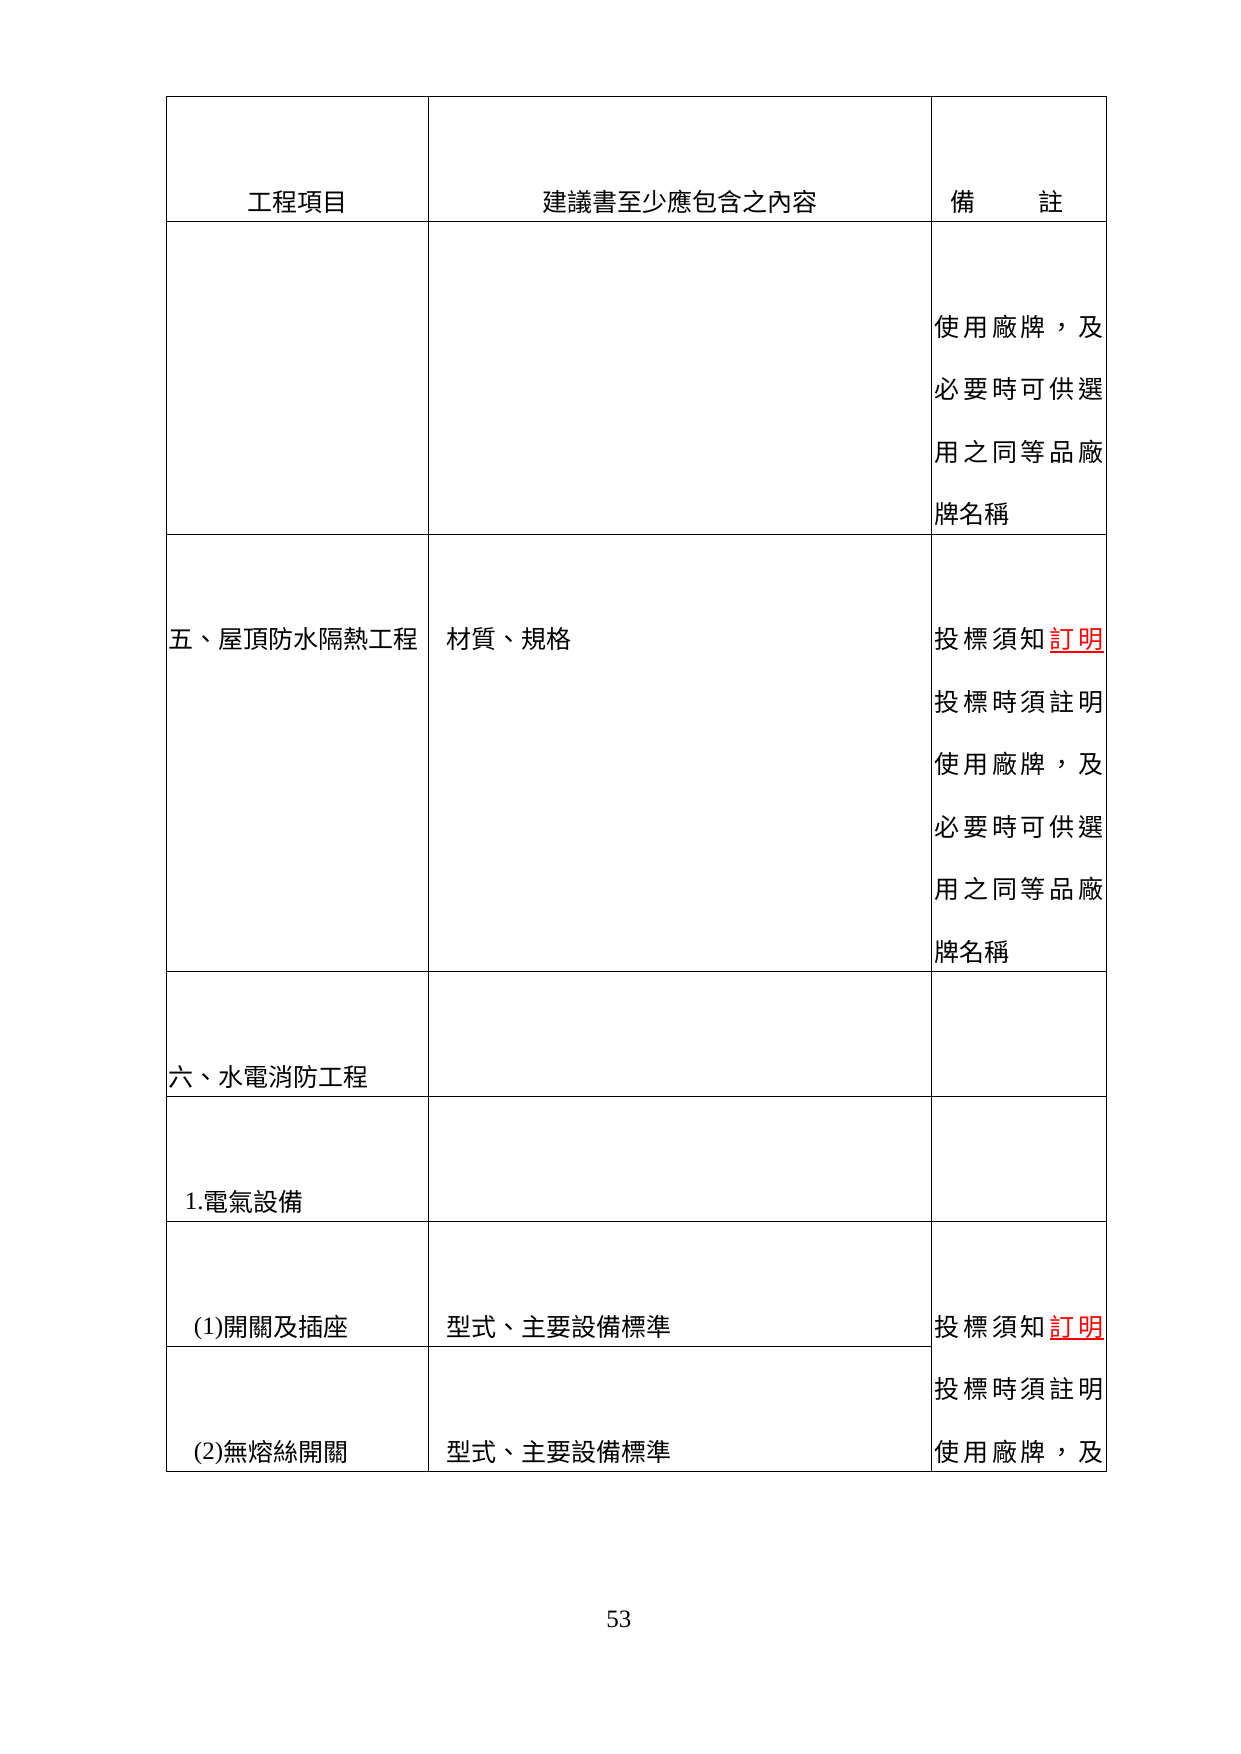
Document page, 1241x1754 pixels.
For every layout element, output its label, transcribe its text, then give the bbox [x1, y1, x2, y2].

table_header 備 註 [932, 97, 1106, 221]
table_cell 型式、主要設備標準 [429, 1347, 931, 1471]
table_cell [932, 972, 1106, 1096]
table_cell [429, 1097, 931, 1221]
table_header 工程項目 [167, 97, 428, 221]
table_cell [932, 1097, 1106, 1221]
table_cell 型式、主要設備標準 [429, 1222, 931, 1346]
table_cell [429, 972, 931, 1096]
table_cell 五、屋頂防水隔熱工程 [167, 535, 428, 971]
table_cell 材質、規格 [429, 535, 931, 971]
table_cell 使用廠牌，及必要時可供選用之同等品廠牌名稱 [932, 222, 1106, 534]
table_cell [429, 222, 931, 534]
table_cell (2)無熔絲開關 [167, 1347, 428, 1471]
table_cell (1)開關及插座 [167, 1222, 428, 1346]
table_cell 投標須知訂明投標時須註明使用廠牌，及 [932, 1222, 1106, 1471]
table_header 建議書至少應包含之內容 [429, 97, 931, 221]
table_cell 投標須知訂明投標時須註明使用廠牌，及必要時可供選用之同等品廠牌名稱 [932, 535, 1106, 971]
table_cell 六、水電消防工程 [167, 972, 428, 1096]
table_cell [167, 222, 428, 534]
table_cell 1.電氣設備 [167, 1097, 428, 1221]
